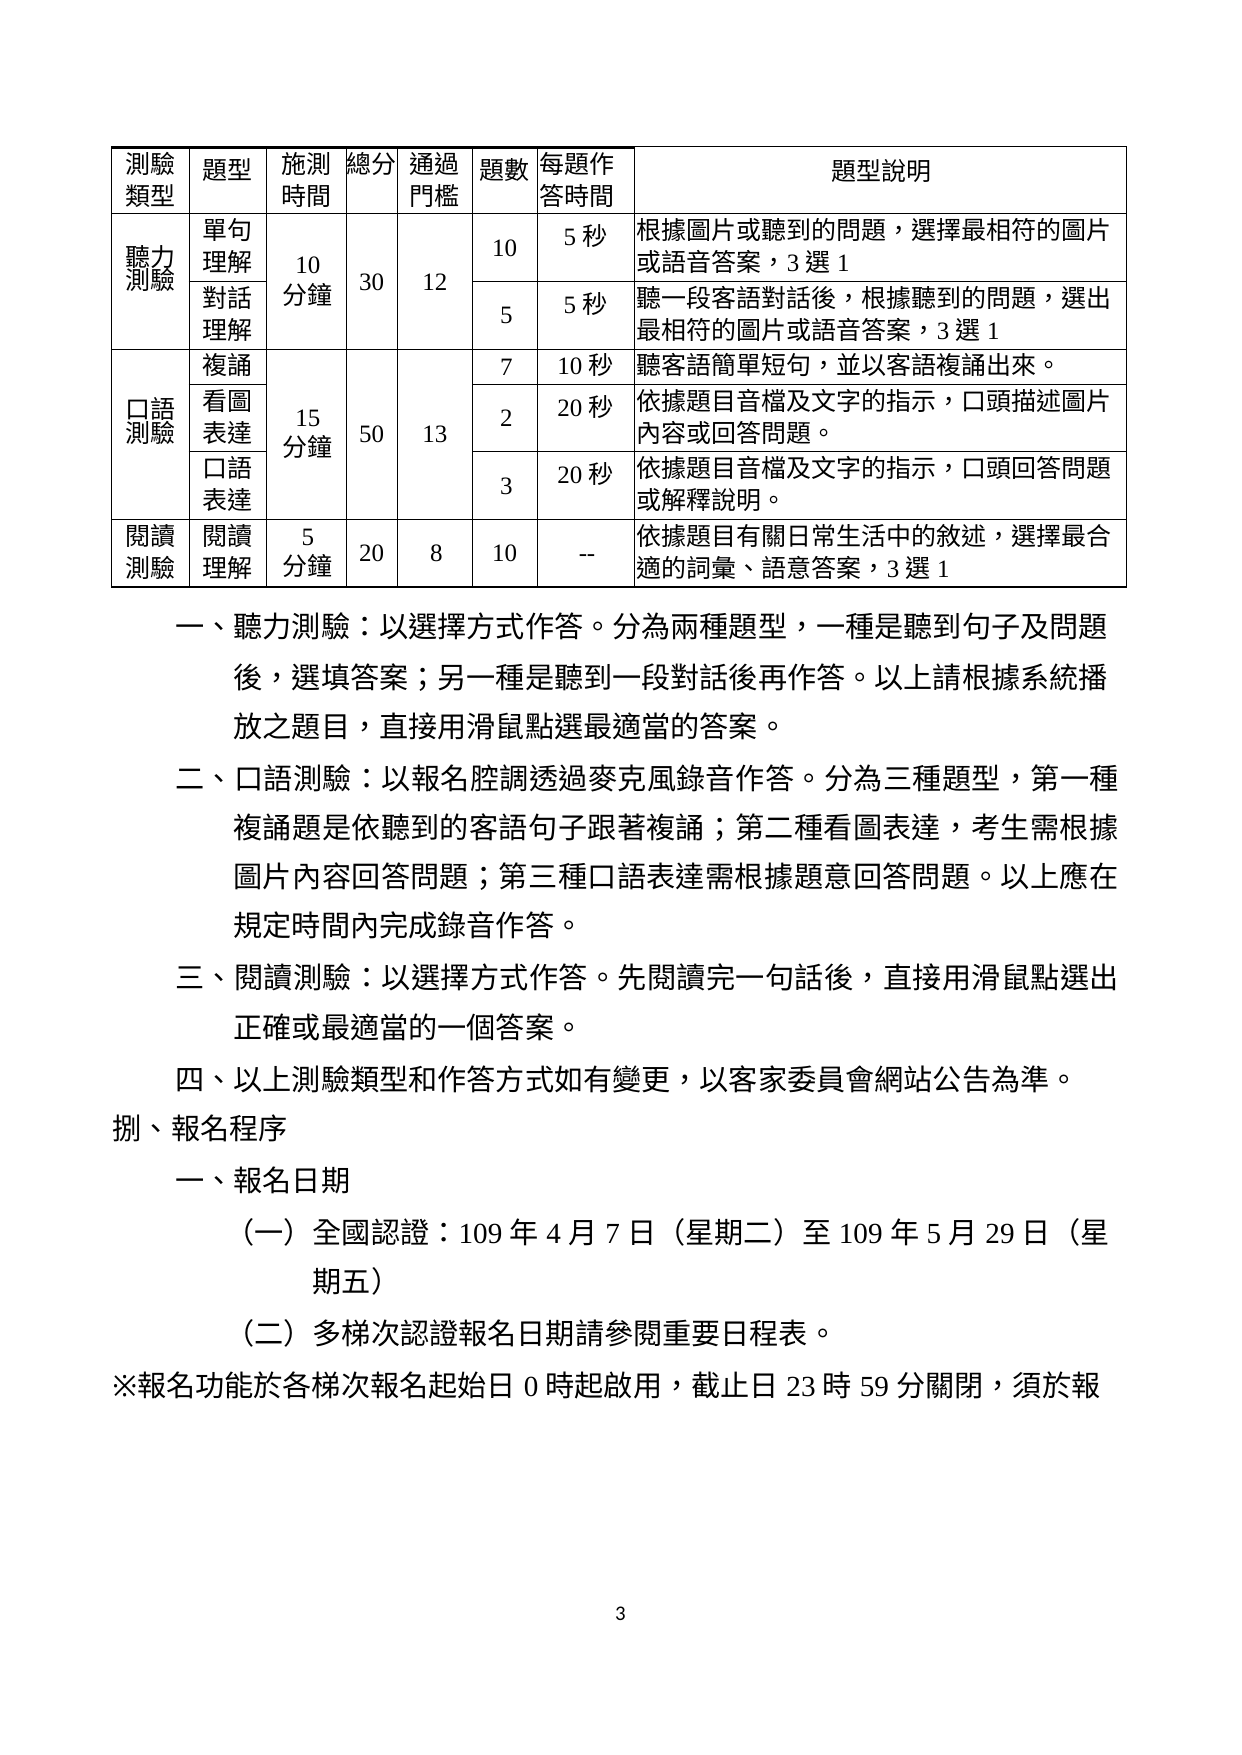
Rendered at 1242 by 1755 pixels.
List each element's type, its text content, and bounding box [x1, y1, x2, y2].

table_cell 口語 表達 [190, 452, 266, 519]
table_cell 20 秒 [538, 452, 634, 519]
table_cell 看圖 表達 [190, 385, 266, 451]
table_cell 聽客語簡單短句，並以客語複誦出來。 [635, 350, 1126, 383]
table_cell 對話 理解 [190, 282, 266, 348]
table_cell 3 [473, 452, 537, 519]
table_cell 7 [473, 350, 537, 383]
table_cell 15 分鐘 [267, 350, 346, 519]
table_cell 20 秒 [538, 385, 634, 451]
text 三、閱讀測驗：以選擇方式作答。先閱讀完一句話後，直接用滑鼠點選出 正確或最適當的一個答案。 [175, 958, 1119, 1047]
table_header 施測 時間 [267, 149, 346, 213]
table_cell 5 分鐘 [267, 520, 346, 586]
text （二）多梯次認證報名日期請參閱重要日程表。 [225, 1313, 1144, 1353]
table_cell 根據圖片或聽到的問題，選擇最相符的圖片 或語音答案，3 選 1 [635, 214, 1126, 281]
text 二、口語測驗：以報名腔調透過麥克風錄音作答。分為三種題型，第一種 複誦題是依聽到的客語句子跟著複誦；第二種看圖表達，考生需根據 圖片內容回答問題；第三種口語表達需根據題意回答問題。以上應在 規定時間內完成錄音作答。 [175, 758, 1119, 945]
table_header 題型說明 [635, 147, 1126, 213]
text 一、報名日期 [175, 1160, 1144, 1200]
table_cell 複誦 [190, 350, 266, 383]
table_cell -- [538, 520, 634, 586]
table_cell 8 [398, 520, 472, 586]
text 一、聽力測驗：以選擇方式作答。分為兩種題型，一種是聽到句子及問題 [175, 608, 1144, 645]
table_cell 10 [473, 214, 537, 281]
table_cell 依據題目有關日常生活中的敘述，選擇最合 適的詞彙、語意答案，3 選 1 [635, 520, 1126, 586]
table_header 測驗 類型 [112, 149, 189, 213]
text 四、以上測驗類型和作答方式如有變更，以客家委員會網站公告為準。 捌、報名程序 [112, 1059, 1090, 1148]
table_header 題型 [190, 149, 266, 213]
table_cell 20 [347, 520, 397, 586]
table_cell 口語 測驗 [112, 350, 189, 519]
table_cell 2 [473, 385, 537, 451]
table_cell 依據題目音檔及文字的指示，口頭回答問題 或解釋說明。 [635, 452, 1126, 519]
table_cell 10 分鐘 [267, 214, 346, 348]
table_cell 12 [398, 214, 472, 348]
table_cell 10 秒 [538, 350, 634, 383]
text ※報名功能於各梯次報名起始日 0 時起啟用，截止日 23 時 59 分關閉，須於報 [112, 1365, 1144, 1405]
table_cell 單句 理解 [190, 214, 266, 281]
table_cell 13 [398, 350, 472, 519]
table_cell 依據題目音檔及文字的指示，口頭描述圖片 內容或回答問題。 [635, 385, 1126, 451]
text （一）全國認證：109 年 4 月 7 日（星期二）至 109 年 5 月 29 日（星 期五） [225, 1212, 1119, 1301]
table_cell 聽一段客語對話後，根據聽到的問題，選出 最相符的圖片或語音答案，3 選 1 [635, 282, 1126, 348]
table_cell 5 秒 [538, 214, 634, 281]
table_cell 10 [473, 520, 537, 586]
table_cell 5 [473, 282, 537, 348]
table_cell 50 [347, 350, 397, 519]
table_header 每題作 答時間 [538, 149, 634, 213]
table_cell 閱讀 測驗 [112, 520, 189, 586]
table_cell 30 [347, 214, 397, 348]
table_header 通過 門檻 [398, 149, 472, 213]
table_header 總分 [347, 149, 397, 213]
table_cell 聽力 測驗 [112, 214, 189, 348]
table_header 題數 [473, 149, 537, 213]
table_cell 5 秒 [538, 282, 634, 348]
table_cell 閱讀 理解 [190, 520, 266, 586]
text 後，選填答案；另一種是聽到一段對話後再作答。以上請根據系統播 放之題目，直接用滑鼠點選最適當的答案。 [233, 657, 1119, 746]
